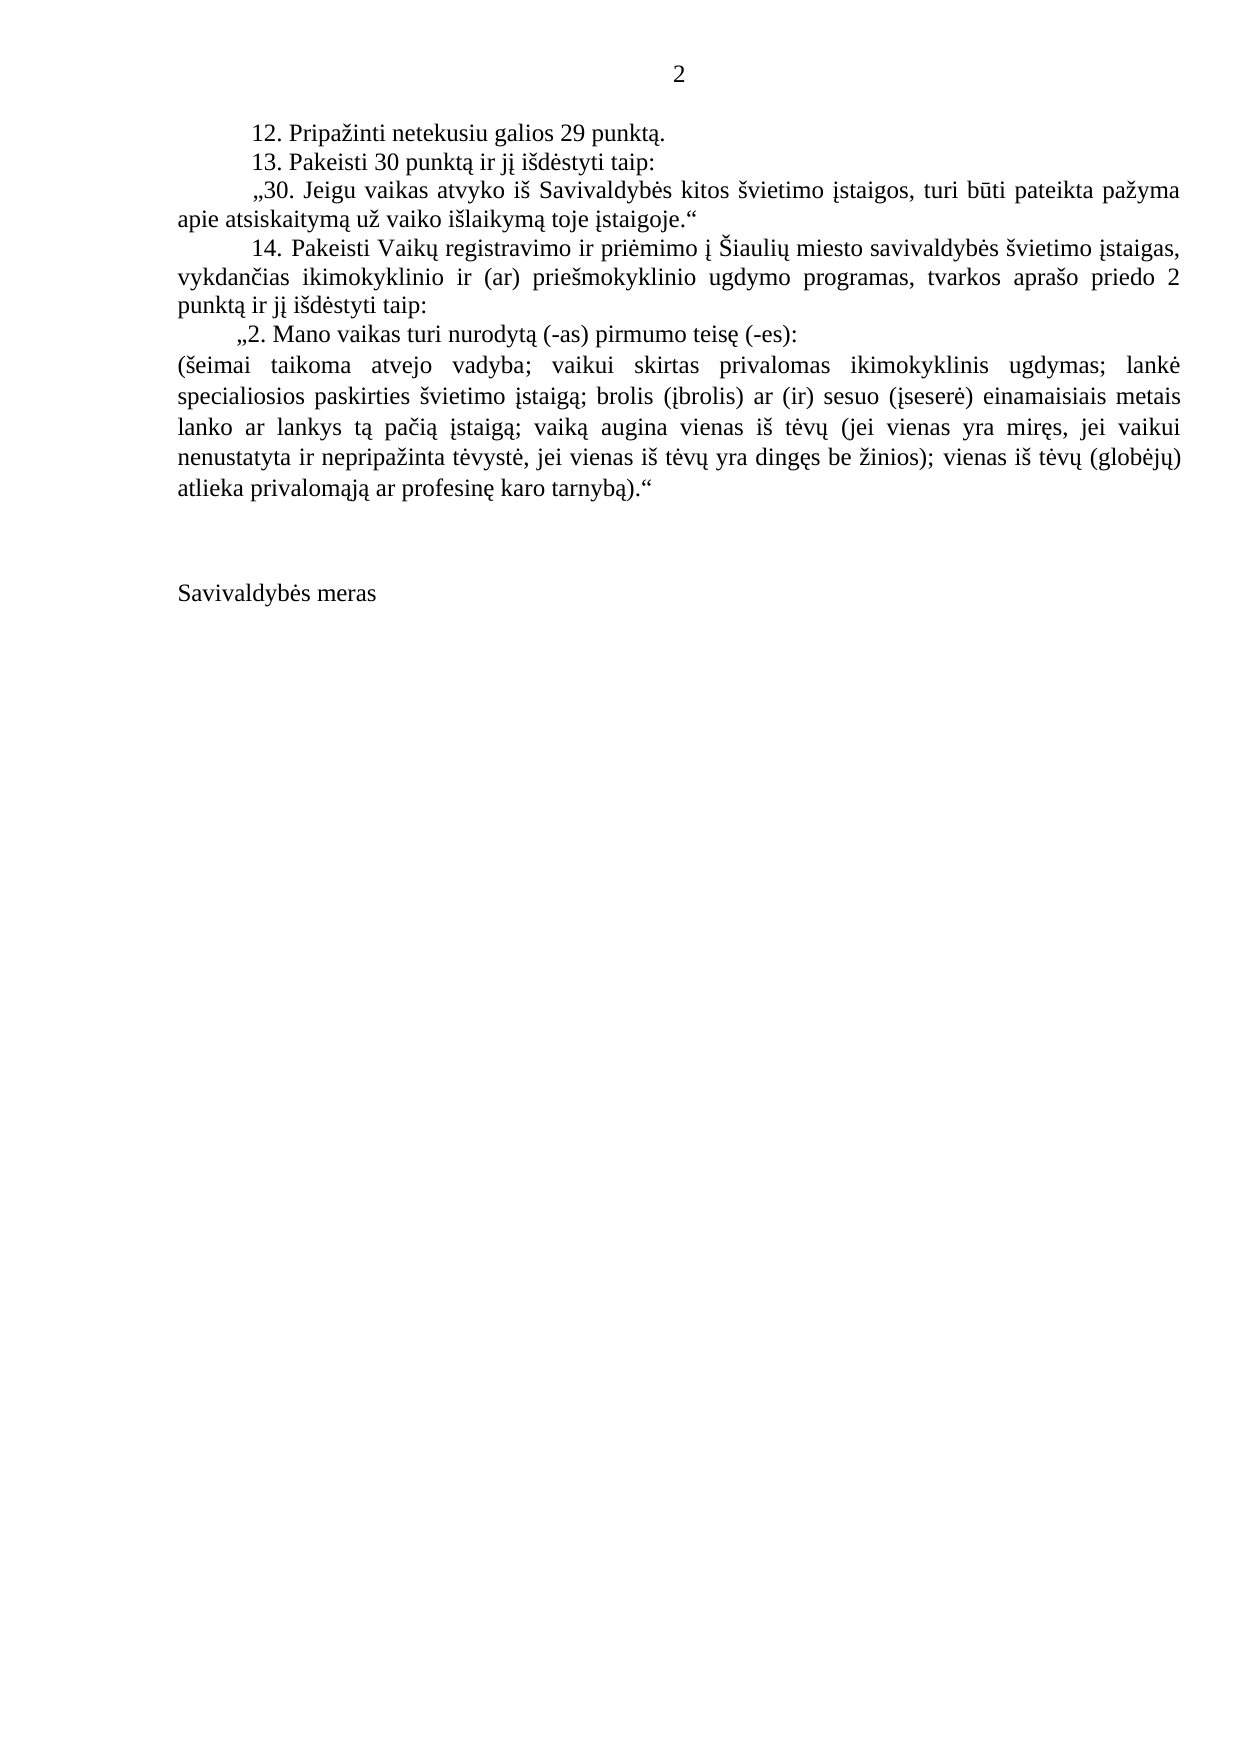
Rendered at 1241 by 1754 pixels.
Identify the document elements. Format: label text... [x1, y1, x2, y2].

text 12. Pripažinti netekusiu galios 29 punktą. [251, 118, 1181, 147]
text (šeimai taikoma atvejo vadyba; vaikui skirtas privalomas ikimokyklinis ugdymas; lankė specialiosios paskirties švietimo įstaigą; brolis (įbrolis) ar (ir) sesuo (įseserė) einamaisiais metais lanko ar lankys tą pačią įstaigą; vaiką augina vienas iš tėvų (jei vienas yra miręs, jei vaikui nenustatyta ir nepripažinta tėvystė, jei vienas iš tėvų yra dingęs be žinios); vienas iš tėvų (globėjų) atlieka privalomąją ar profesinę karo tarnybą).“ [177, 350, 1181, 502]
text „30. Jeigu vaikas atvyko iš Savivaldybės kitos švietimo įstaigos, turi būti pateikta pažyma apie atsiskaitymą už vaiko išlaikymą toje įstaigoje.“ [177, 176, 1181, 233]
text 14. Pakeisti Vaikų registravimo ir priėmimo į Šiaulių miesto savivaldybės švietimo įstaigas, vykdančias ikimokyklinio ir (ar) priešmokyklinio ugdymo programas, tvarkos aprašo priedo 2 punktą ir jį išdėstyti taip: [177, 233, 1181, 319]
text Savivaldybės meras [177, 578, 1181, 607]
text „2. Mano vaikas turi nurodytą (-as) pirmumo teisę (-es): [177, 319, 1181, 348]
text 13. Pakeisti 30 punktą ir jį išdėstyti taip: [251, 147, 1181, 176]
